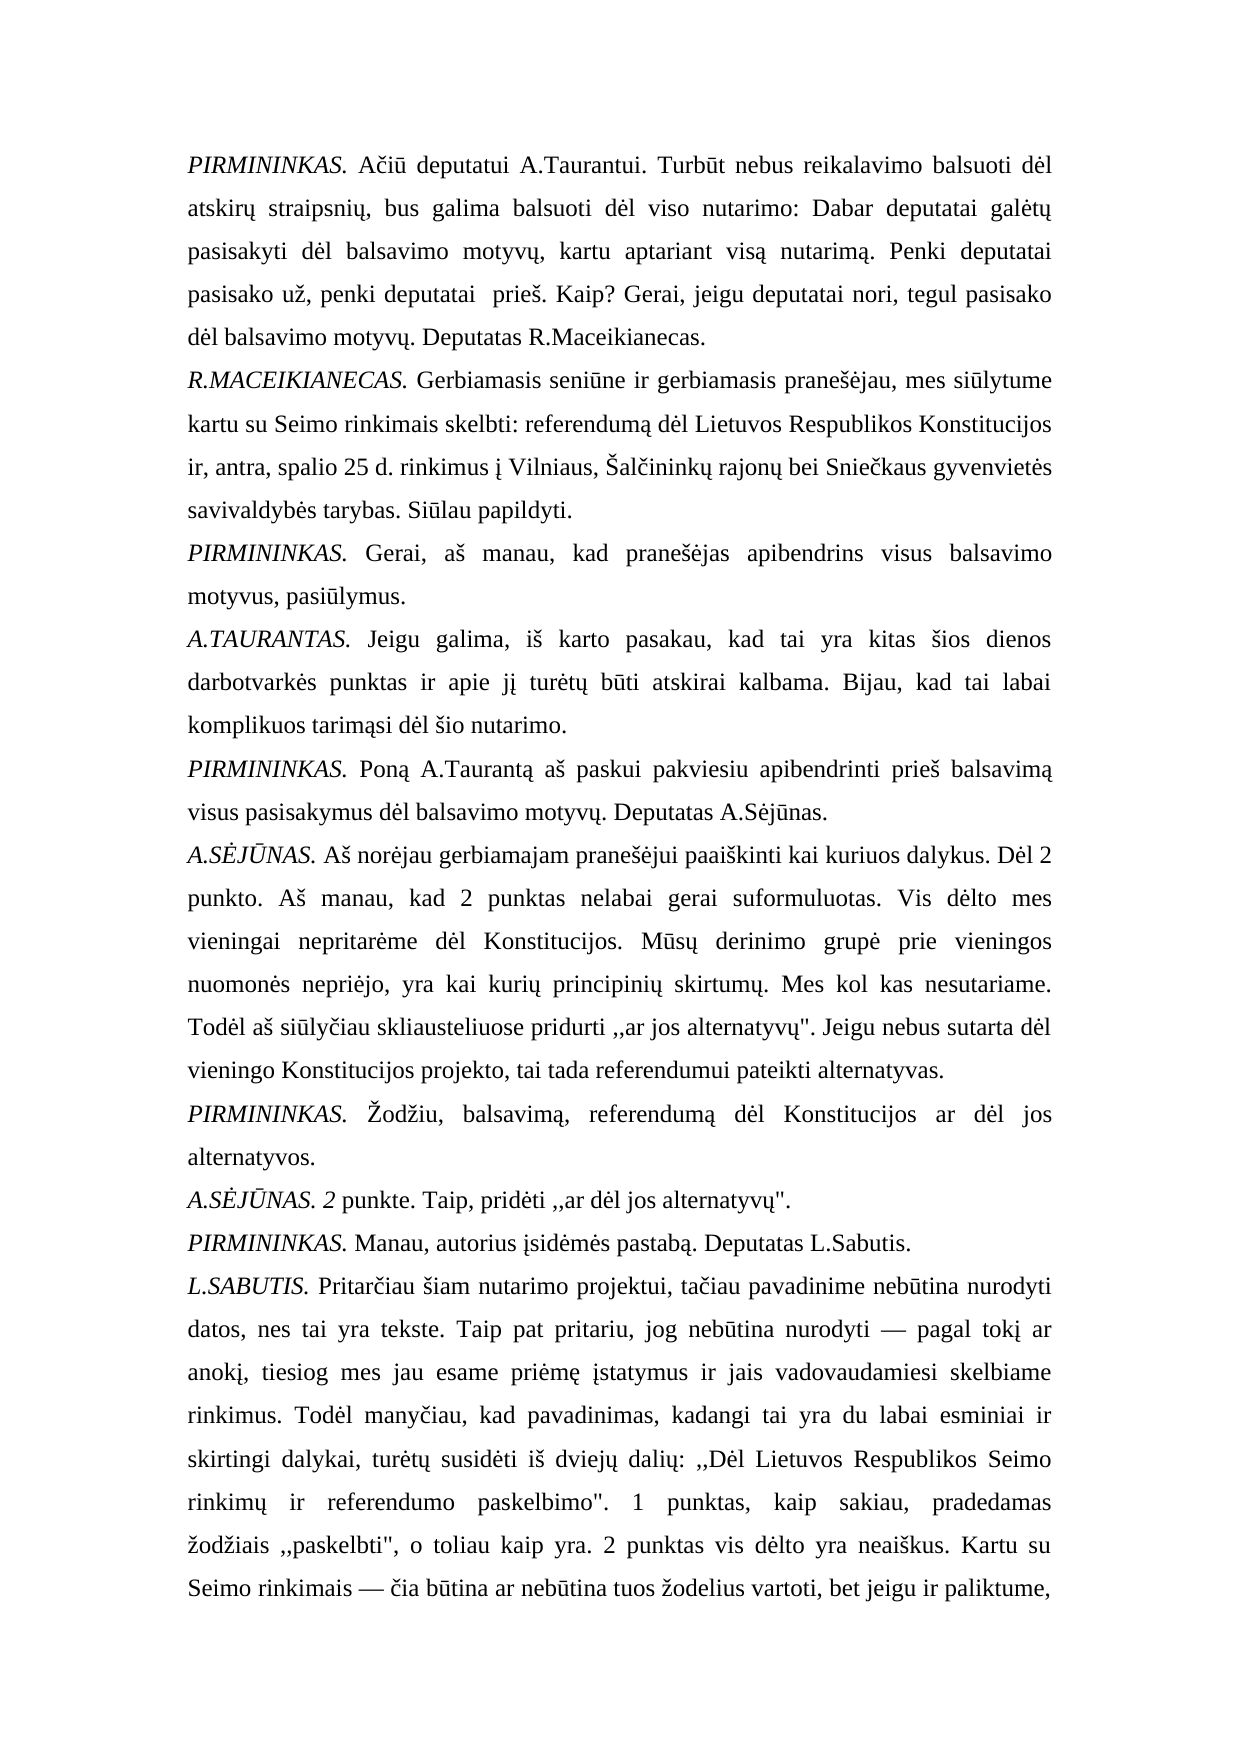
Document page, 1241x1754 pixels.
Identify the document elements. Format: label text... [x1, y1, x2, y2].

text PIRMININKAS. Manau, autorius įsidėmės pastabą. Deputatas L.Sabutis. [187, 1228, 1053, 1257]
text PIRMININKAS. Gerai, aš manau, kad pranešėjas apibendrins visus balsavimo motyvus, pasiūlymus. [187, 538, 1053, 610]
text A.SĖJŪNAS. Aš norėjau gerbiamajam pranešėjui paaiškinti kai kuriuos dalykus. Dėl 2 punkto. Aš manau, kad 2 punktas nelabai gerai suformuluotas. Vis dėlto mes vieningai nepritarėme dėl Konstitucijos. Mūsų derinimo grupė prie vieningos nuomonės nepriėjo, yra kai kurių principinių skirtumų. Mes kol kas nesutariame. Todėl aš siūlyčiau skliausteliuose pridurti ,,ar jos alternatyvų". Jeigu nebus sutarta dėl vieningo Konstitucijos projekto, tai tada referendumui pateikti alternatyvas. [187, 840, 1053, 1084]
text A.TAURANTAS. Jeigu galima, iš karto pasakau, kad tai yra kitas šios dienos darbotvarkės punktas ir apie jį turėtų būti atskirai kalbama. Bijau, kad tai labai komplikuos tarimąsi dėl šio nutarimo. [187, 624, 1053, 739]
text R.MACEIKIANECAS. Gerbiamasis seniūne ir gerbiamasis pranešėjau, mes siūlytume kartu su Seimo rinkimais skelbti: referendumą dėl Lietuvos Respublikos Konstitucijos ir, antra, spalio 25 d. rinkimus į Vilniaus, Šalčininkų rajonų bei Sniečkaus gyvenvietės savivaldybės tarybas. Siūlau papildyti. [187, 366, 1053, 524]
text L.SABUTIS. Pritarčiau šiam nutarimo projektui, tačiau pavadinime nebūtina nurodyti datos, nes tai yra tekste. Taip pat pritariu, jog nebūtina nurodyti — pagal tokį ar anokį, tiesiog mes jau esame priėmę įstatymus ir jais vadovaudamiesi skelbiame rinkimus. Todėl manyčiau, kad pavadinimas, kadangi tai yra du labai esminiai ir skirtingi dalykai, turėtų susidėti iš dviejų dalių: ,,Dėl Lietuvos Respublikos Seimo rinkimų ir referendumo paskelbimo". 1 punktas, kaip sakiau, pradedamas žodžiais ,,paskelbti", o toliau kaip yra. 2 punktas vis dėlto yra neaiškus. Kartu su Seimo rinkimais — čia būtina ar nebūtina tuos žodelius vartoti, bet jeigu ir paliktume, [187, 1271, 1053, 1602]
text PIRMININKAS. Poną A.Taurantą aš paskui pakviesiu apibendrinti prieš balsavimą visus pasisakymus dėl balsavimo motyvų. Deputatas A.Sėjūnas. [187, 754, 1053, 826]
text A.SĖJŪNAS. 2 punkte. Taip, pridėti ,,ar dėl jos alternatyvų". [187, 1185, 1053, 1214]
text PIRMININKAS. Žodžiu, balsavimą, referendumą dėl Konstitucijos ar dėl jos alternatyvos. [187, 1099, 1053, 1171]
text PIRMININKAS. Ačiū deputatui A.Taurantui. Turbūt nebus reikalavimo balsuoti dėl atskirų straipsnių, bus galima balsuoti dėl viso nutarimo: Dabar deputatai galėtų pasisakyti dėl balsavimo motyvų, kartu aptariant visą nutarimą. Penki deputatai pasisako už, penki deputatai prieš. Kaip? Gerai, jeigu deputatai nori, tegul pasisako dėl balsavimo motyvų. Deputatas R.Maceikianecas. [187, 150, 1053, 351]
